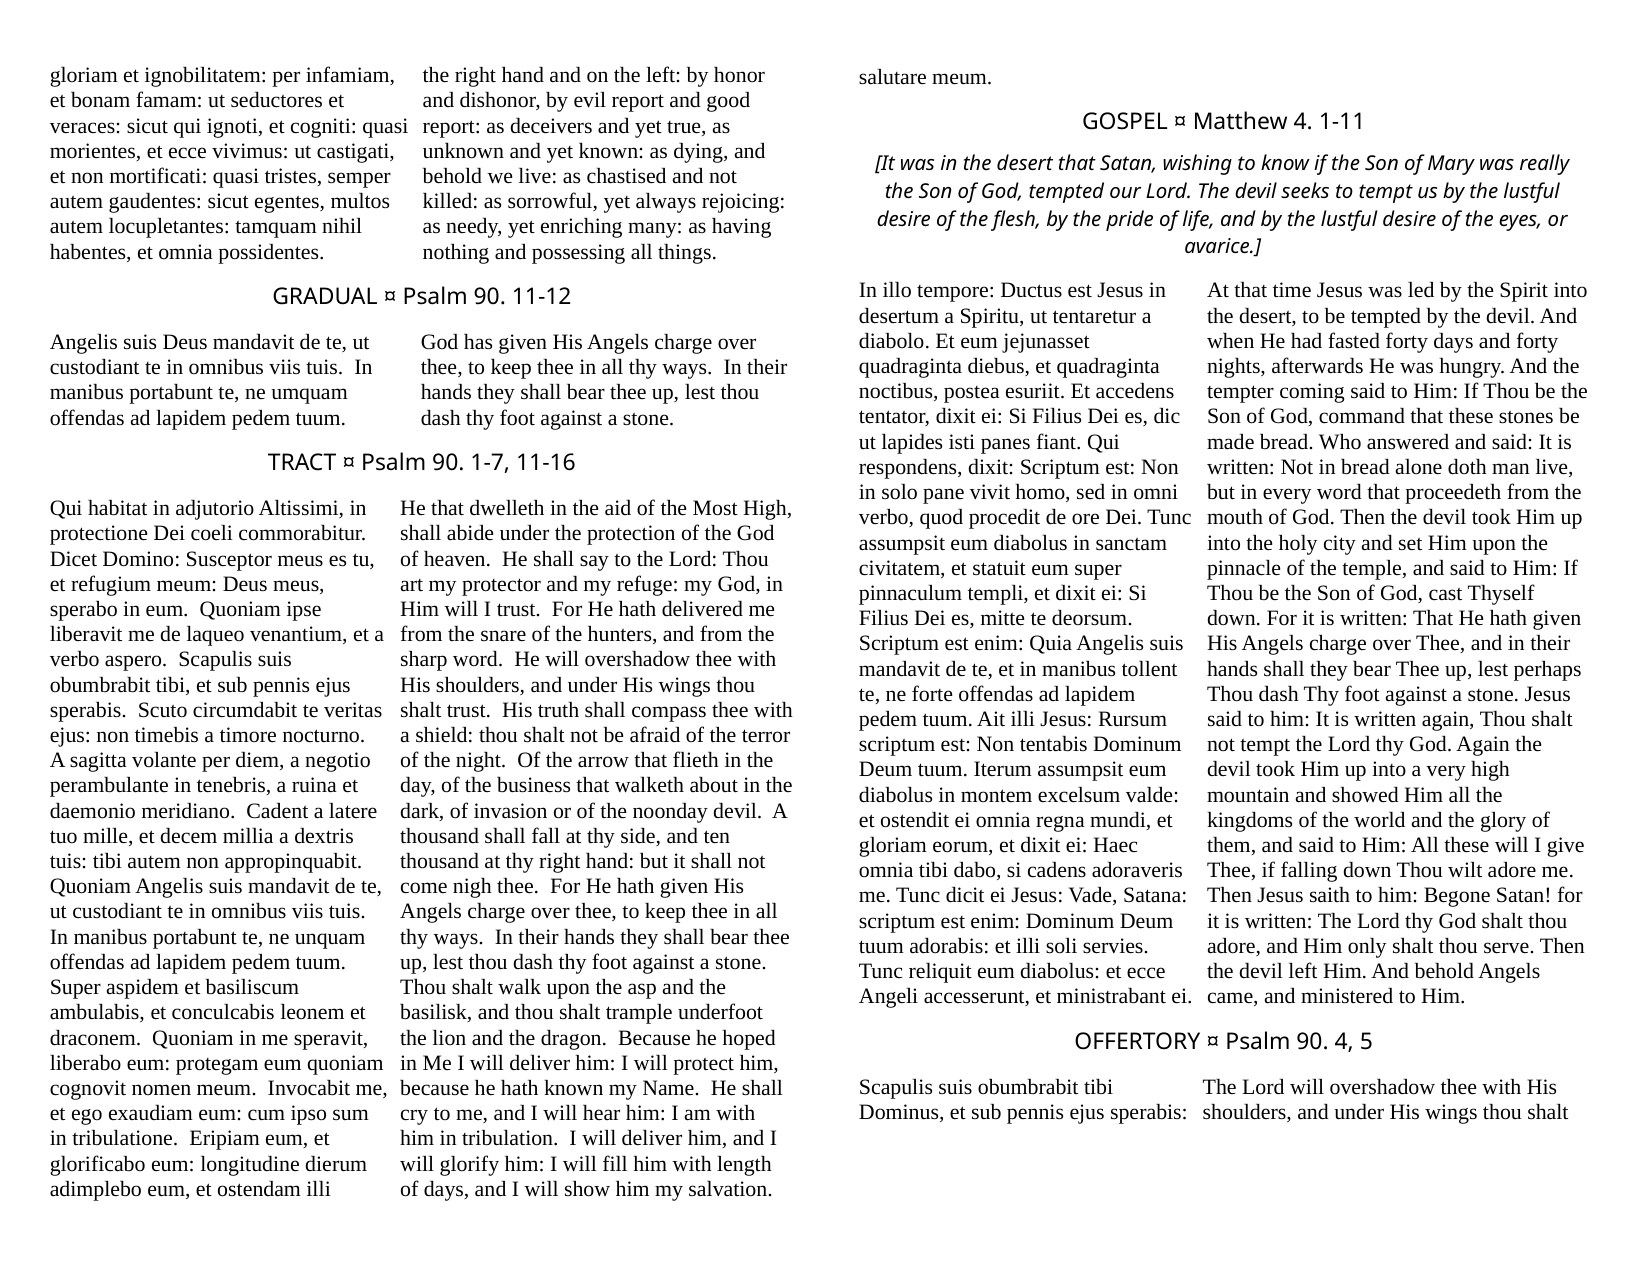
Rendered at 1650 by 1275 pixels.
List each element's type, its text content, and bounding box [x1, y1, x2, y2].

table_header Qui habitat in adjutorio Altissimi, in protectione Dei coeli commorabitur. Dicet Domino: Susceptor meus es tu, et refugium meum: Deus meus, sperabo in eum. Quoniam ipse liberavit me de laqueo venantium, et a verbo aspero. Scapulis suis obumbrabit tibi, et sub pennis ejus sperabis. Scuto circumdabit te veritas ejus: non timebis a timore nocturno. A sagitta volante per diem, a negotio perambulante in tenebris, a ruina et daemonio meridiano. Cadent a latere tuo mille, et decem millia a dextris tuis: tibi autem non appropinquabit. Quoniam Angelis suis mandavit de te, ut custodiant te in omnibus viis tuis. In manibus portabunt te, ne unquam offendas ad lapidem pedem tuum. Super aspidem et basiliscum ambulabis, et conculcabis leonem et draconem. Quoniam in me speravit, liberabo eum: protegam eum quoniam cognovit nomen meum. Invocabit me, et ego exaudiam eum: cum ipso sum in tribulatione. Eripiam eum, et glorificabo eum: longitudine dierum adimplebo eum, et ostendam illi [44, 489, 394, 1207]
subtitle GOSPEL ¤ Matthew 4. 1-11 [853, 105, 1594, 137]
table_header At that time Jesus was led by the Spirit into the desert, to be tempted by the devil. And when He had fasted forty days and forty nights, afterwards He was hungry. And the tempter coming said to Him: If Thou be the Son of God, command that these stones be made bread. Who answered and said: It is written: Not in bread alone doth man live, but in every word that proceedeth from the mouth of God. Then the devil took Him up into the holy city and set Him upon the pinnacle of the temple, and said to Him: If Thou be the Son of God, cast Thyself down. For it is written: That He hath given His Angels charge over Thee, and in their hands shall they bear Thee up, lest perhaps Thou dash Thy foot against a stone. Jesus said to him: It is written again, Thou shalt not tempt the Lord thy God. Again the devil took Him up into a very high mountain and showed Him all the kingdoms of the world and the glory of them, and said to Him: All these will I give Thee, if falling down Thou wilt adore me. Then Jesus saith to him: Begone Satan! for it is written: The Lord thy God shalt thou adore, and Him only shalt thou serve. Then the devil left Him. And behold Angels came, and ministered to Him. [1201, 272, 1594, 1014]
table_header He that dwelleth in the aid of the Most High, shall abide under the protection of the God of heaven. He shall say to the Lord: Thou art my protector and my refuge: my God, in Him will I trust. For He hath delivered me from the snare of the hunters, and from the sharp word. He will overshadow thee with His shoulders, and under His wings thou shalt trust. His truth shall compass thee with a shield: thou shalt not be afraid of the terror of the night. Of the arrow that flieth in the day, of the business that walketh about in the dark, of invasion or of the noonday devil. A thousand shall fall at thy side, and ten thousand at thy right hand: but it shall not come nigh thee. For He hath given His Angels charge over thee, to keep thee in all thy ways. In their hands they shall bear thee up, lest thou dash thy foot against a stone. Thou shalt walk upon the asp and the basilisk, and thou shalt trample underfoot the lion and the dragon. Because he hoped in Me I will deliver him: I will protect him, because he hath known my Name. He shall cry to me, and I will hear him: I am with him in tribulation. I will deliver him, and I will glorify him: I will fill him with length of days, and I will show him my salvation. [394, 489, 800, 1207]
table_header In illo tempore: Ductus est Jesus in desertum a Spiritu, ut tentaretur a diabolo. Et eum jejunasset quadraginta diebus, et quadraginta noctibus, postea esuriit. Et accedens tentator, dixit ei: Si Filius Dei es, dic ut lapides isti panes fiant. Qui respondens, dixit: Scriptum est: Non in solo pane vivit homo, sed in omni verbo, quod procedit de ore Dei. Tunc assumpsit eum diabolus in sanctam civitatem, et statuit eum super pinnaculum templi, et dixit ei: Si Filius Dei es, mitte te deorsum. Scriptum est enim: Quia Angelis suis mandavit de te, et in manibus tollent te, ne forte offendas ad lapidem pedem tuum. Ait illi Jesus: Rursum scriptum est: Non tentabis Dominum Deum tuum. Iterum assumpsit eum diabolus in montem excelsum valde: et ostendit ei omnia regna mundi, et gloriam eorum, et dixit ei: Haec omnia tibi dabo, si cadens adoraveris me. Tunc dicit ei Jesus: Vade, Satana: scriptum est enim: Dominum Deum tuum adorabis: et illi soli servies. Tunc reliquit eum diabolus: et ecce Angeli accesserunt, et ministrabant ei. [853, 272, 1201, 1014]
subtitle GRADUAL ¤ Psalm 90. 11-12 [44, 280, 800, 311]
subtitle TRACT ¤ Psalm 90. 1-7, 11-16 [44, 446, 800, 477]
table_header God has given His Angels charge over thee, to keep thee in all thy ways. In their hands they shall bear thee up, lest thou dash thy foot against a stone. [415, 323, 800, 436]
table_header Scapulis suis obumbrabit tibi Dominus, et sub pennis ejus sperabis: scuto circumdabit te veritas ejus. [853, 1068, 1197, 1130]
table_header salutare meum. [853, 58, 1197, 95]
table_header gloriam et ignobilitatem: per infamiam, et bonam famam: ut seductores et veraces: sicut qui ignoti, et cogniti: quasi morientes, et ecce vivimus: ut castigati, et non mortificati: quasi tristes, semper autem gaudentes: sicut egentes, multos autem locupletantes: tamquam nihil habentes, et omnia possidentes. [44, 56, 417, 269]
subtitle [It was in the desert that Satan, wishing to know if the Son of Mary was really the Son of God, tempted our Lord. The devil seeks to tempt us by the lustful desire of the flesh, by the pride of life, and by the lustful desire of the eyes, or avarice.] [868, 148, 1579, 260]
table_header Angelis suis Deus mandavit de te, ut custodiant te in omnibus viis tuis. In manibus portabunt te, ne umquam offendas ad lapidem pedem tuum. [44, 323, 415, 436]
table_header the right hand and on the left: by honor and dishonor, by evil report and good report: as deceivers and yet true, as unknown and yet known: as dying, and behold we live: as chastised and not killed: as sorrowful, yet always rejoicing: as needy, yet enriching many: as having nothing and possessing all things. [417, 56, 800, 269]
subtitle OFFERTORY ¤ Psalm 90. 4, 5 [853, 1025, 1594, 1056]
table_header The Lord will overshadow thee with His shoulders, and under His wings thou shalt trust: His truth shall compass thee with a shield. [1197, 1068, 1594, 1130]
